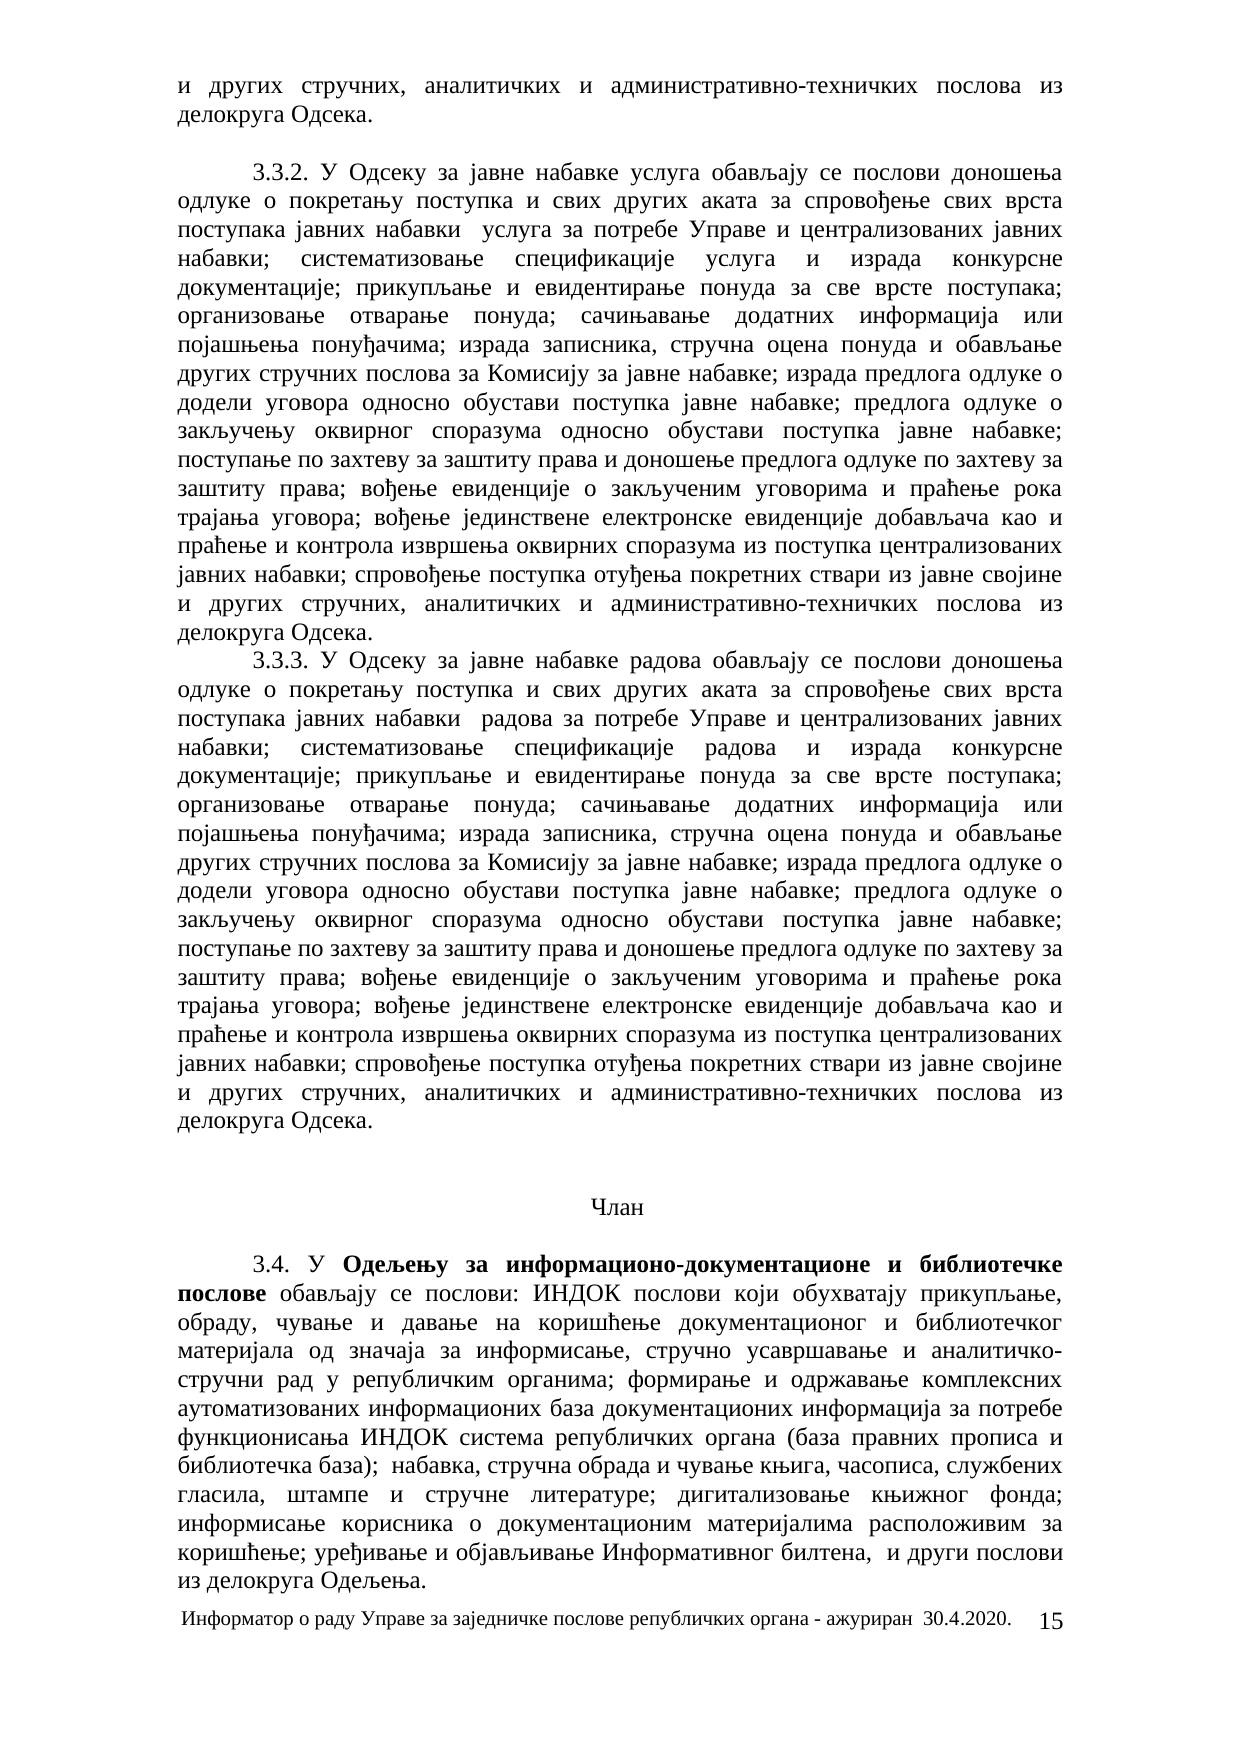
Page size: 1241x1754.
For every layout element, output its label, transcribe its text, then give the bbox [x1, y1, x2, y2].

text 3.4. У Одељењу за информационо-документационе и библиотечке послове обављају се послови: ИНДОК послови који обухватају прикупљање, обраду, чување и давање на коришћење документационог и библиотечког материјала од значаја за информисање, стручно усавршавање и аналитичко-стручни рад у републичким органима; формирање и одржавање комплексних аутоматизованих информационих база документационих информација за потребе функционисања ИНДОК система републичких органа (база правних прописа и библиотечка база); набавка, стручна обрада и чување књига, часописа, службених гласила, штампе и стручне литературе; дигитализовање књижног фонда; информисање корисника о документационим материјалима расположивим за коришћење; уређивање и објављивање Информативног билтена, и други послови из делокруга Одељења. [177, 1249, 1063, 1594]
text 3.3.2. У Одсеку за јавне набавке услуга обављају се послови доношења одлуке о покретању поступка и свих других аката за спровођење свих врста поступака јавних набавки услуга за потребе Управе и централизованих јавних набавки; систематизовање спецификације услуга и израда конкурсне документације; прикупљање и евидентирање понуда за све врсте поступака; организовање отварање понуда; сачињавање додатних информација или појашњења понуђачима; израда записника, стручна оцена понуда и обављање других стручних послова за Комисију за јавне набавке; израда предлога одлуке о додели уговора односно обустави поступка јавне набавке; предлога одлуке о закључењу оквирног споразума односно обустави поступка јавне набавке; поступање по захтеву за заштиту права и доношење предлога одлуке по захтеву за заштиту права; вођење евиденције о закљученим уговорима и праћење рока трајања уговора; вођење јединствене електронске евиденције добављача као и праћење и контрола извршења оквирних споразума из поступка централизованих јавних набавки; спровођење поступка отуђења покретних ствари из јавне својине и других стручних, аналитичких и административно-техничких послова из делокруга Одсека. [177, 157, 1063, 645]
text 3.3.3. У Одсеку за јавне набавке радова обављају се послови доношења одлуке о покретању поступка и свих других аката за спровођење свих врста поступака јавних набавки радова за потребе Управе и централизованих јавних набавки; систематизовање спецификације радова и израда конкурсне документације; прикупљање и евидентирање понуда за све врсте поступака; организовање отварање понуда; сачињавање додатних информација или појашњења понуђачима; израда записника, стручна оцена понуда и обављање других стручних послова за Комисију за јавне набавке; израда предлога одлуке о додели уговора односно обустави поступка јавне набавке; предлога одлуке о закључењу оквирног споразума односно обустави поступка јавне набавке; поступање по захтеву за заштиту права и доношење предлога одлуке по захтеву за заштиту права; вођење евиденције о закљученим уговорима и праћење рока трајања уговора; вођење јединствене електронске евиденције добављача као и праћење и контрола извршења оквирних споразума из поступка централизованих јавних набавки; спровођење поступка отуђења покретних ствари из јавне својине и других стручних, аналитичких и административно-техничких послова из делокруга Одсека. [177, 645, 1063, 1134]
text Члан [177, 1192, 1063, 1220]
text и других стручних, аналитичких и административно-техничких послова из делокруга Одсека. [177, 70, 1063, 128]
